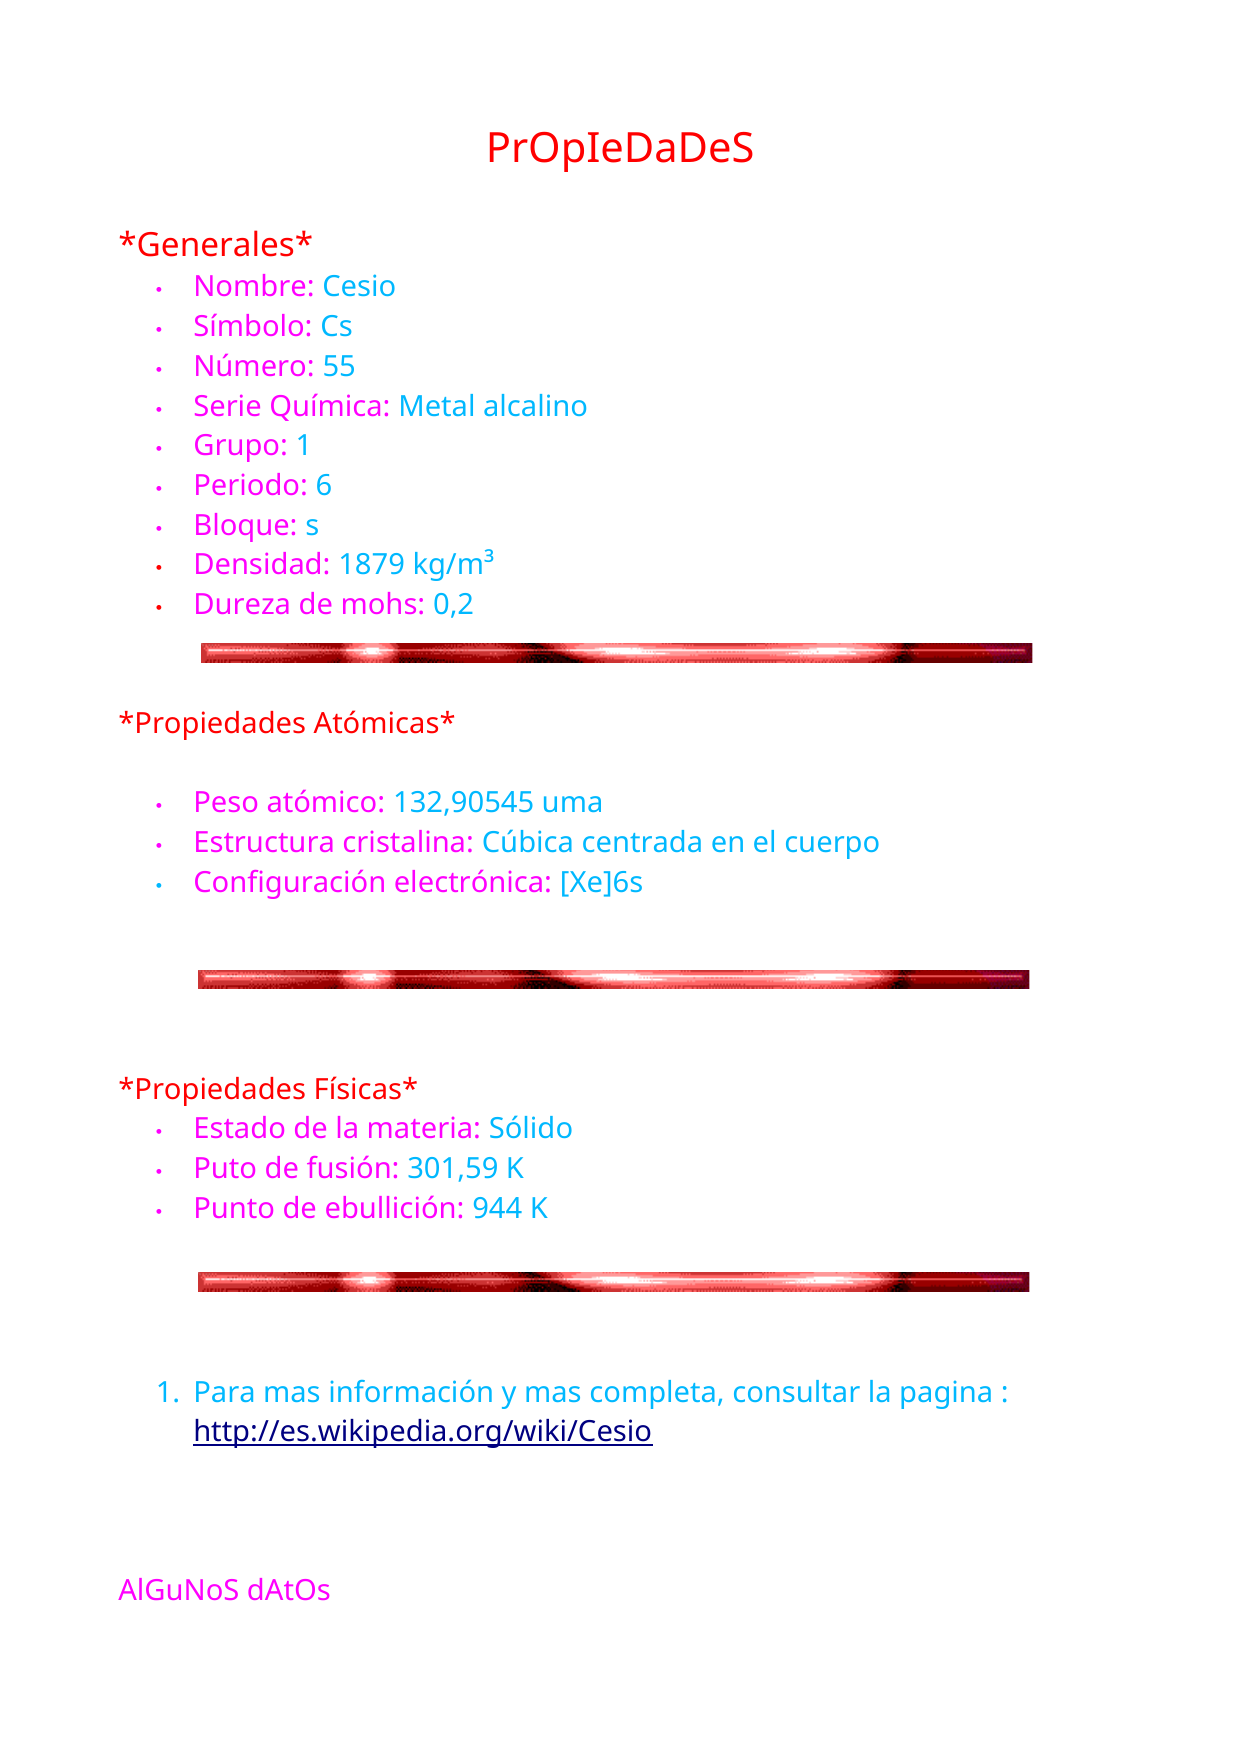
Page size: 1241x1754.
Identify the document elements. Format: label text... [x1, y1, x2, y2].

list Periodo: 6 [156, 464, 1122, 504]
list Estado de la materia: Sólido [156, 1108, 1122, 1147]
text AlGuNoS dAtOs [118, 1569, 1122, 1609]
list Grupo: 1 [156, 424, 1122, 464]
list Serie Química: Metal alcalino [156, 385, 1122, 424]
picture [198, 970, 1030, 989]
list Densidad: 1879 kg/m³ [156, 543, 1122, 583]
list Dureza de mohs: 0,2 [156, 583, 1122, 623]
text *Propiedades Atómicas* [118, 702, 1122, 742]
picture [198, 1272, 1030, 1292]
list Estructura cristalina: Cúbica centrada en el cuerpo [156, 821, 1122, 861]
text *Propiedades Físicas* [118, 1068, 1122, 1108]
list Peso atómico: 132,90545 uma [156, 782, 1122, 821]
list Puto de fusión: 301,59 K [156, 1147, 1122, 1187]
list Número: 55 [156, 345, 1122, 385]
text PrOpIeDaDeS [118, 118, 1122, 175]
list Nombre: Cesio [156, 266, 1122, 305]
list Punto de ebullición: 944 K [156, 1187, 1122, 1227]
list Símbolo: Cs [156, 305, 1122, 345]
list Para mas información y mas completa, consultar la pagina : http://es.wikipedia.org/wiki/Cesio [156, 1371, 1122, 1450]
list Configuración electrónica: [Xe]6s [156, 861, 1122, 901]
text *Generales* [118, 220, 1122, 266]
list Bloque: s [156, 504, 1122, 543]
picture [201, 643, 1033, 663]
